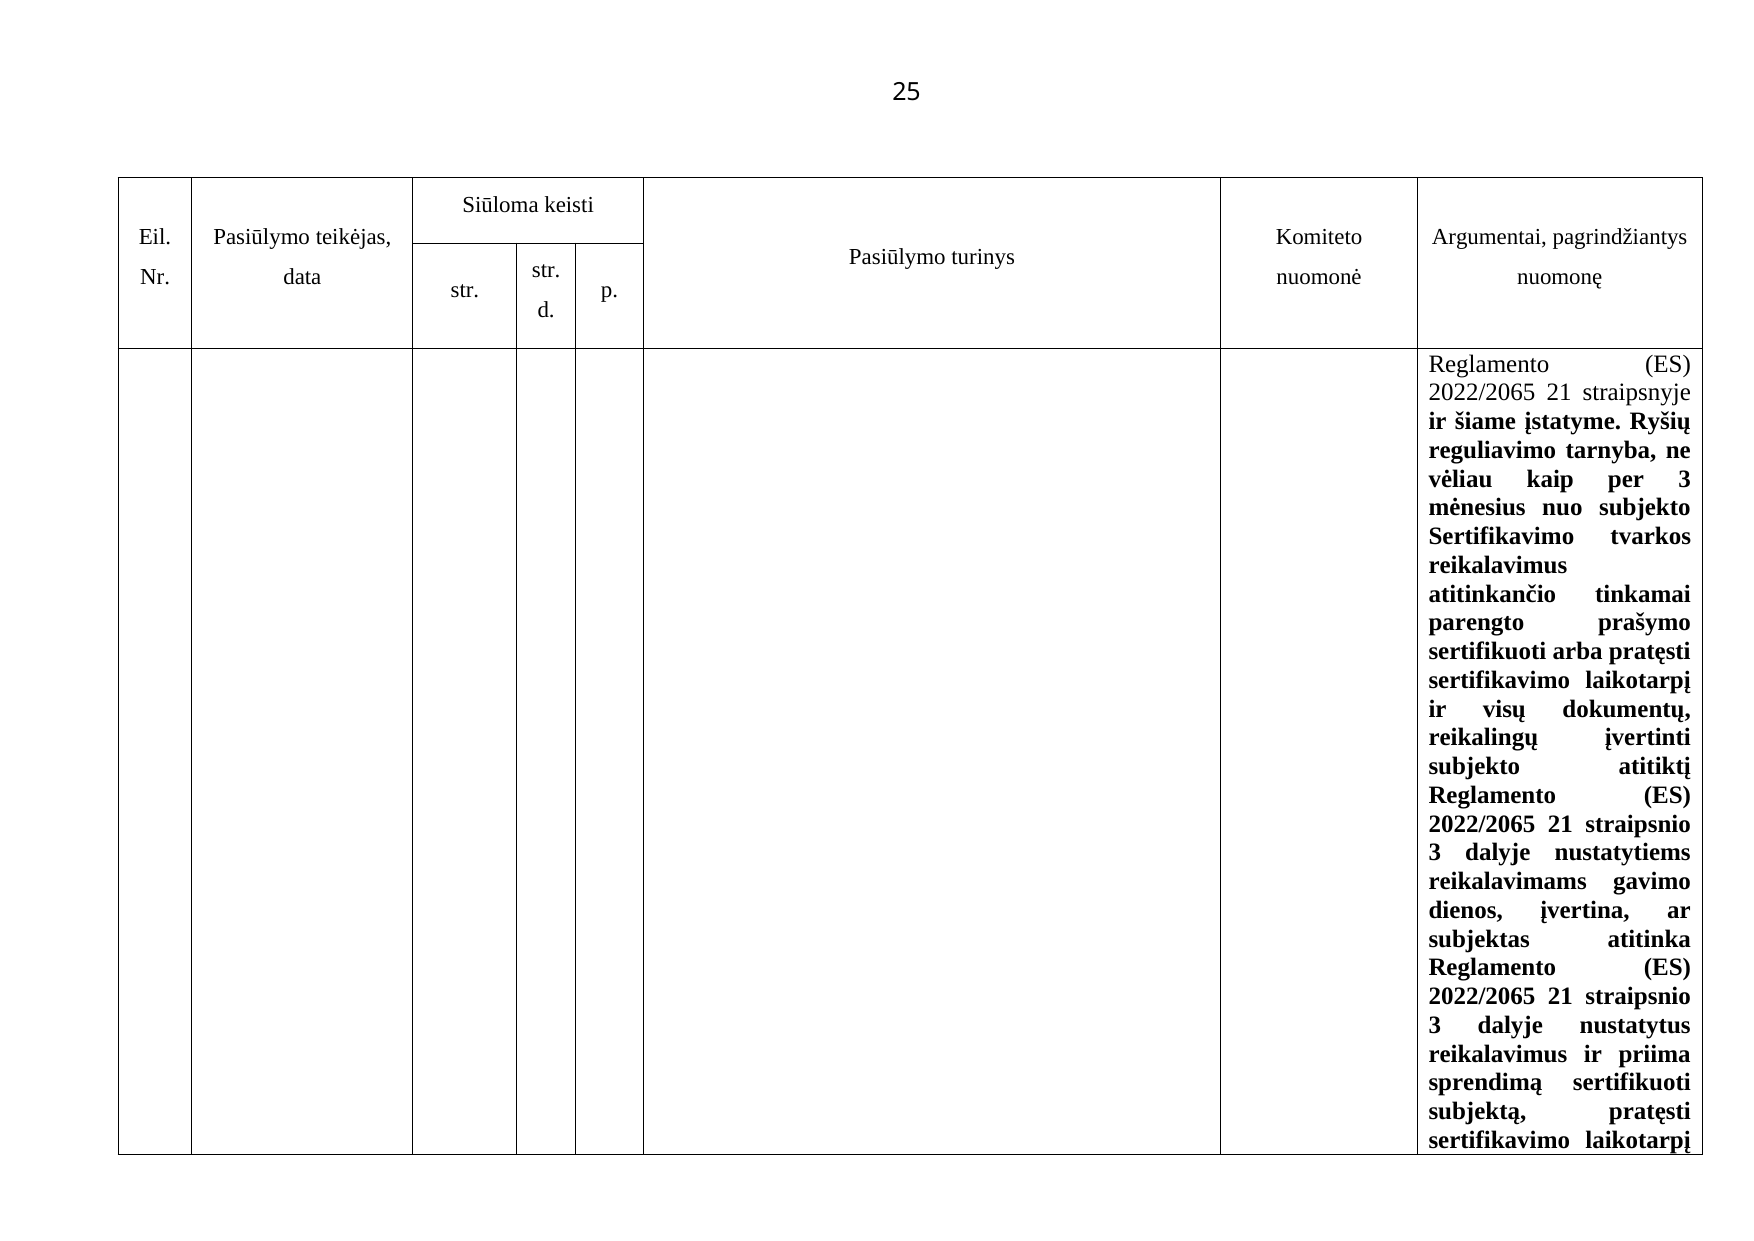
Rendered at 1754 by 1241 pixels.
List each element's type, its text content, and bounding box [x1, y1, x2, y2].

table_cell [192, 349, 412, 1154]
table_header Komiteto nuomonė [1221, 178, 1417, 348]
table_cell [413, 349, 516, 1154]
table_cell [576, 349, 643, 1154]
table_cell str. d. [517, 244, 575, 348]
table_cell str. [413, 244, 516, 348]
table_cell [644, 349, 1220, 1154]
table_cell [1221, 349, 1417, 1154]
table_header Argumentai, pagrindžiantys nuomonę [1418, 178, 1702, 348]
table_header Siūloma keisti [413, 178, 643, 243]
table_header Eil. Nr. [119, 178, 191, 348]
table_cell Reglamento (ES) 2022/2065 21 straipsnyje ir šiame įstatyme. Ryšių reguliavimo tarnyba, ne vėliau kaip per 3 mėnesius nuo subjekto Sertifikavimo tvarkos reikalavimus atitinkančio tinkamai parengto prašymo sertifikuoti arba pratęsti sertifikavimo laikotarpį ir visų dokumentų, reikalingų įvertinti subjekto atitiktį Reglamento (ES) 2022/2065 21 straipsnio 3 dalyje nustatytiems reikalavimams gavimo dienos, įvertina, ar subjektas atitinka Reglamento (ES) 2022/2065 21 straipsnio 3 dalyje nustatytus reikalavimus ir priima sprendimą sertifikuoti subjektą, pratęsti sertifikavimo laikotarpį [1418, 349, 1702, 1154]
table_cell [119, 349, 191, 1154]
table_header Pasiūlymo turinys [644, 178, 1220, 348]
table_cell p. [576, 244, 643, 348]
table_cell [517, 349, 575, 1154]
table_header Pasiūlymo teikėjas, data [192, 178, 412, 348]
